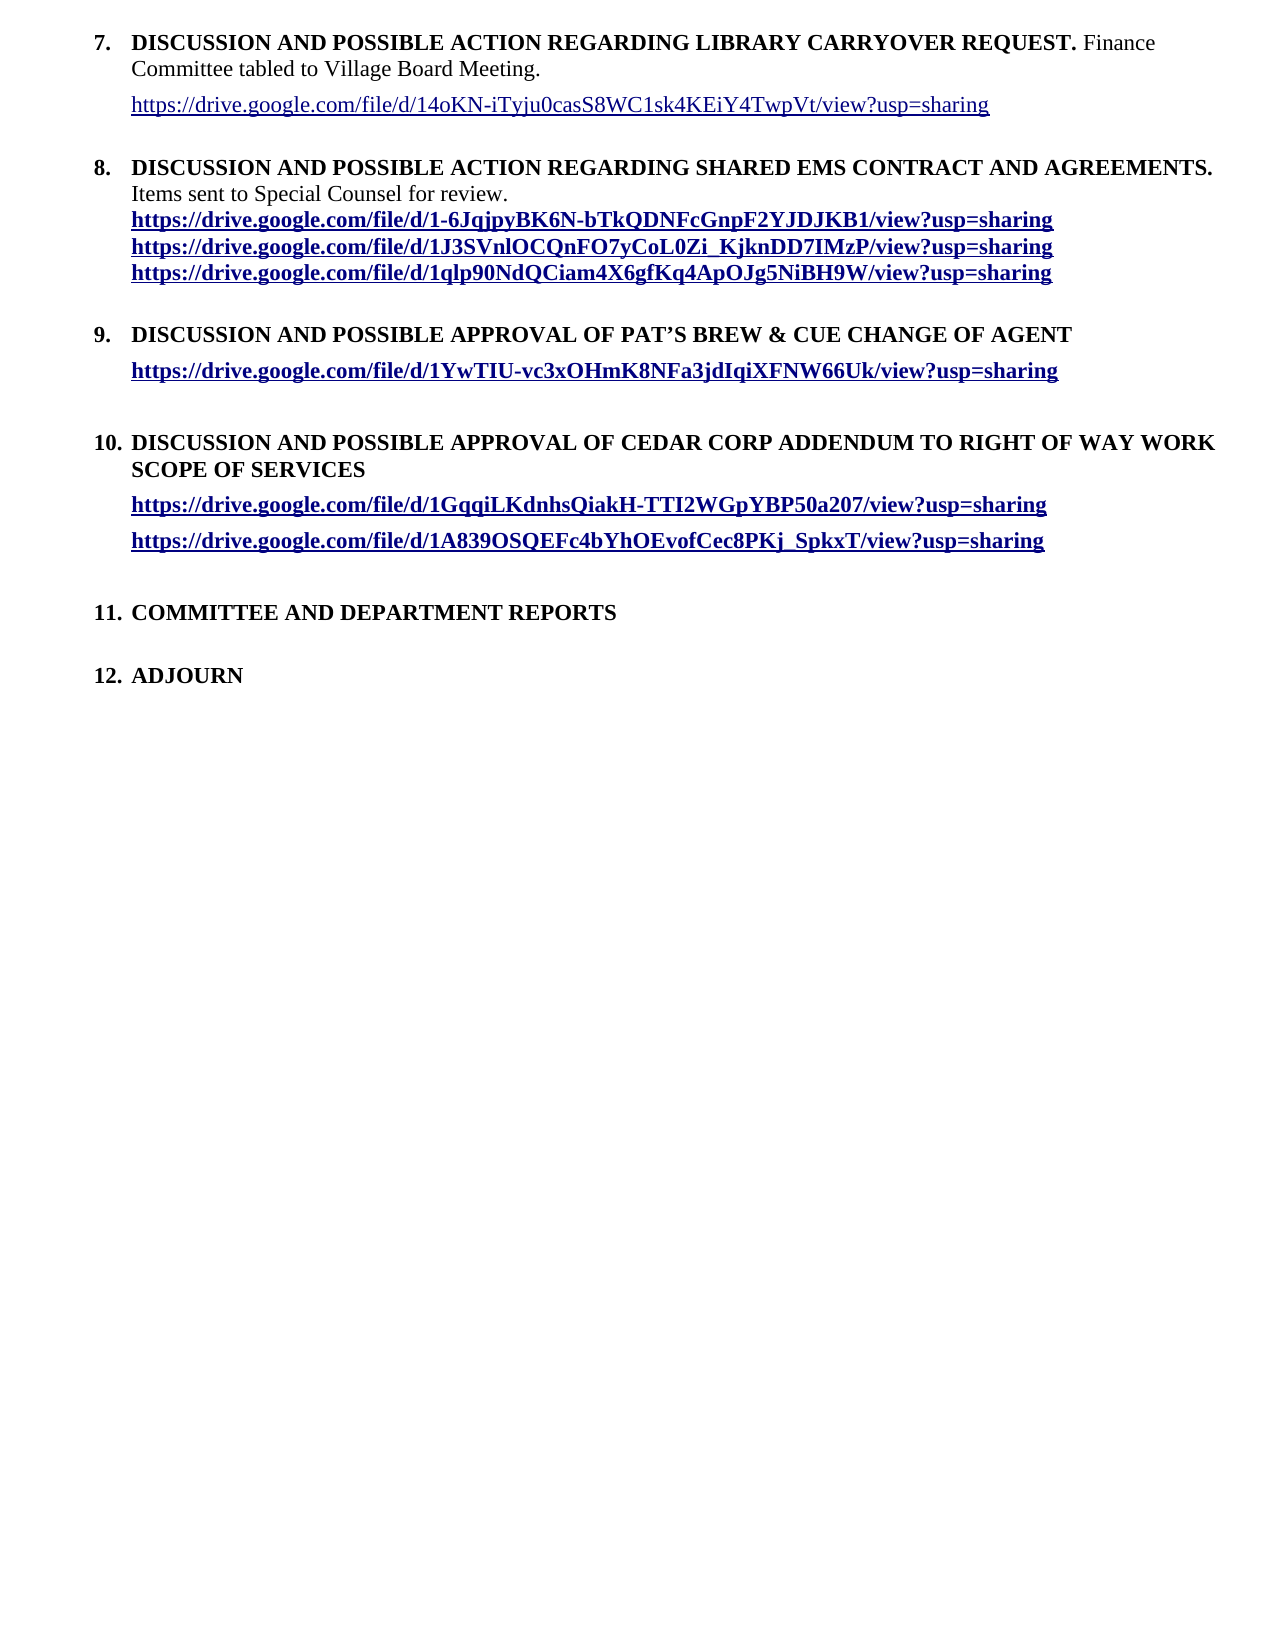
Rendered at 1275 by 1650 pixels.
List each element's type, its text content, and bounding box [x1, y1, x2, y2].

list https://drive.google.com/file/d/1-6JqjpyBK6N-bTkQDNFcGnpF2YJDJKB1/view?usp=sharing [131, 206, 1237, 233]
list COMMITTEE AND DEPARTMENT REPORTS [94, 599, 1237, 626]
list https://drive.google.com/file/d/1A839OSQEFc4bYhOEvofCec8PKj_SpkxT/view?usp=sharing [131, 527, 1237, 554]
list DISCUSSION AND POSSIBLE APPROVAL OF CEDAR CORP ADDENDUM TO RIGHT OF WAY WORK SCOPE OF SERVICES [94, 429, 1237, 482]
list DISCUSSION AND POSSIBLE APPROVAL OF PAT’S BREW & CUE CHANGE OF AGENT [94, 321, 1237, 348]
list https://drive.google.com/file/d/1GqqiLKdnhsQiakH-TTI2WGpYBP50a207/view?usp=sharing [131, 492, 1237, 518]
list https://drive.google.com/file/d/1qlp90NdQCiam4X6gfKq4ApOJg5NiBH9W/view?usp=sharing [131, 259, 1237, 286]
list https://drive.google.com/file/d/14oKN-iTyju0casS8WC1sk4KEiY4TwpVt/view?usp=sharing [131, 91, 1237, 118]
list DISCUSSION AND POSSIBLE ACTION REGARDING SHARED EMS CONTRACT AND AGREEMENTS. Items sent to Special Counsel for review. [94, 154, 1237, 206]
list ADJOURN [94, 662, 1237, 688]
list DISCUSSION AND POSSIBLE ACTION REGARDING LIBRARY CARRYOVER REQUEST. Finance Committee tabled to Village Board Meeting. [94, 29, 1237, 82]
list https://drive.google.com/file/d/1YwTIU-vc3xOHmK8NFa3jdIqiXFNW66Uk/view?usp=sharing [131, 357, 1237, 384]
list https://drive.google.com/file/d/1J3SVnlOCQnFO7yCoL0Zi_KjknDD7IMzP/view?usp=sharing [131, 233, 1237, 259]
